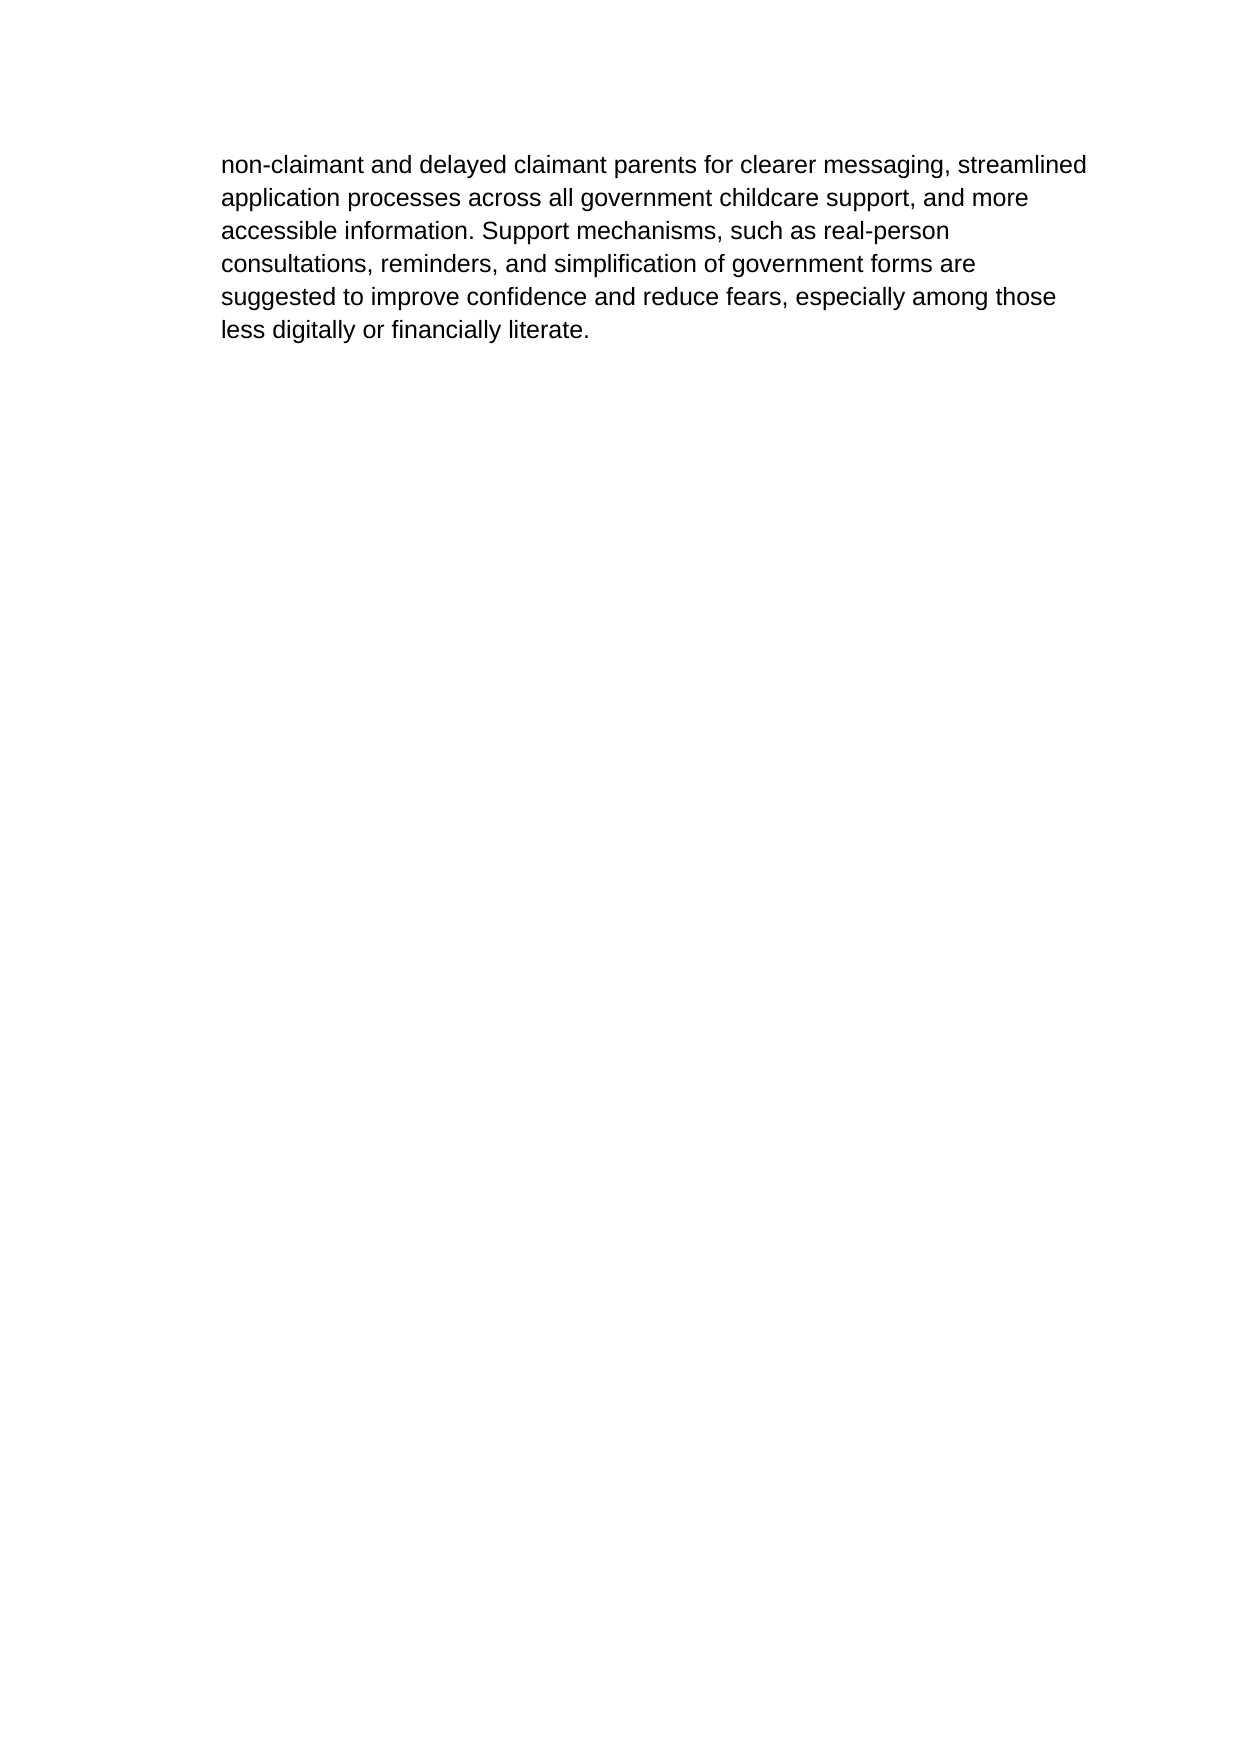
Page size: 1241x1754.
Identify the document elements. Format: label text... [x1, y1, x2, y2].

list non-claimant and delayed claimant parents for clearer messaging, streamlined application processes across all government childcare support, and more accessible information. Support mechanisms, such as real-person consultations, reminders, and simplification of government forms are suggested to improve confidence and reduce fears, especially among those less digitally or financially literate. [150, 150, 1090, 344]
